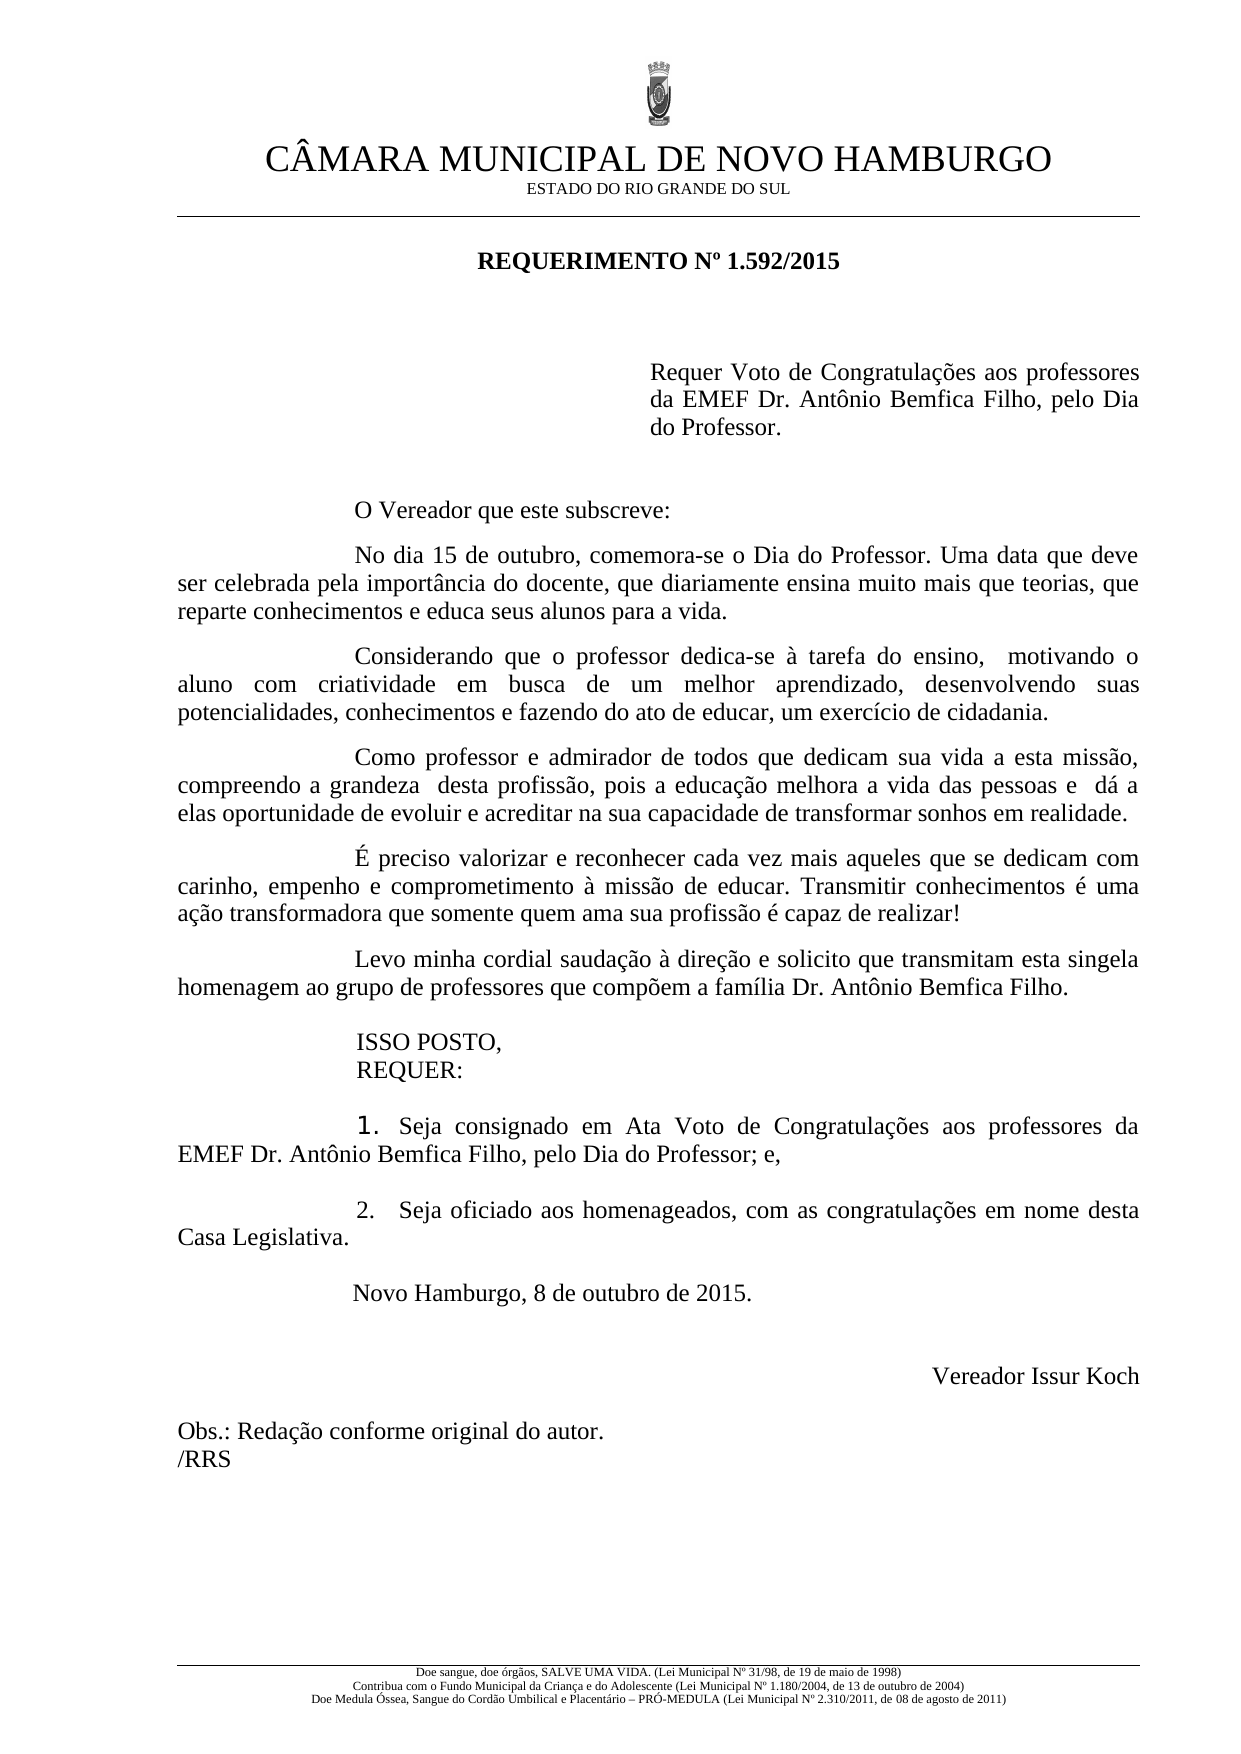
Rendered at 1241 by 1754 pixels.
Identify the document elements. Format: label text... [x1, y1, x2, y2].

text /RRS [177, 1445, 1140, 1473]
list Seja consignado em Ata Voto de Congratulações aos professores da EMEF Dr. Antônio Bemfica Filho, pelo Dia do Professor; e, [177, 1111, 1140, 1168]
text Obs.: Redação conforme original do autor. [177, 1417, 1140, 1445]
text O Vereador que este subscreve: [177, 496, 1140, 524]
list Seja oficiado aos homenageados, com as congratulações em nome desta Casa Legislativa. [177, 1196, 1140, 1251]
text Requer Voto de Congratulações aos professores da EMEF Dr. Antônio Bemfica Filho, pelo Dia do Professor. [650, 358, 1140, 441]
text REQUERIMENTO Nº 1.592/2015 [177, 247, 1140, 274]
text Levo minha cordial saudação à direção e solicito que transmitam esta singela homenagem ao grupo de professores que compõem a família Dr. Antônio Bemfica Filho. [177, 945, 1140, 1000]
text No dia 15 de outubro, comemora-se o Dia do Professor. Uma data que deve ser celebrada pela importância do docente, que diariamente ensina muito mais que teorias, que reparte conhecimentos e educa seus alunos para a vida. [177, 542, 1140, 625]
text Considerando que o professor dedica-se à tarefa do ensino, motivando o aluno com criatividade em busca de um melhor aprendizado, desenvolvendo suas potencialidades, conhecimentos e fazendo do ato de educar, um exercício de cidadania. [177, 642, 1140, 726]
text REQUER: [177, 1056, 1140, 1083]
list Novo Hamburgo, 8 de outubro de 2015. [177, 1279, 1140, 1307]
text Vereador Issur Koch [177, 1362, 1140, 1390]
text É preciso valorizar e reconhecer cada vez mais aqueles que se dedicam com carinho, empenho e comprometimento à missão de educar. Transmitir conhecimentos é uma ação transformadora que somente quem ama sua profissão é capaz de realizar! [177, 844, 1140, 927]
text ISSO POSTO, [177, 1028, 1140, 1056]
text Como professor e admirador de todos que dedicam sua vida a esta missão, compreendo a grandeza desta profissão, pois a educação melhora a vida das pessoas e dá a elas oportunidade de evoluir e acreditar na sua capacidade de transformar sonhos em realidade. [177, 743, 1140, 826]
